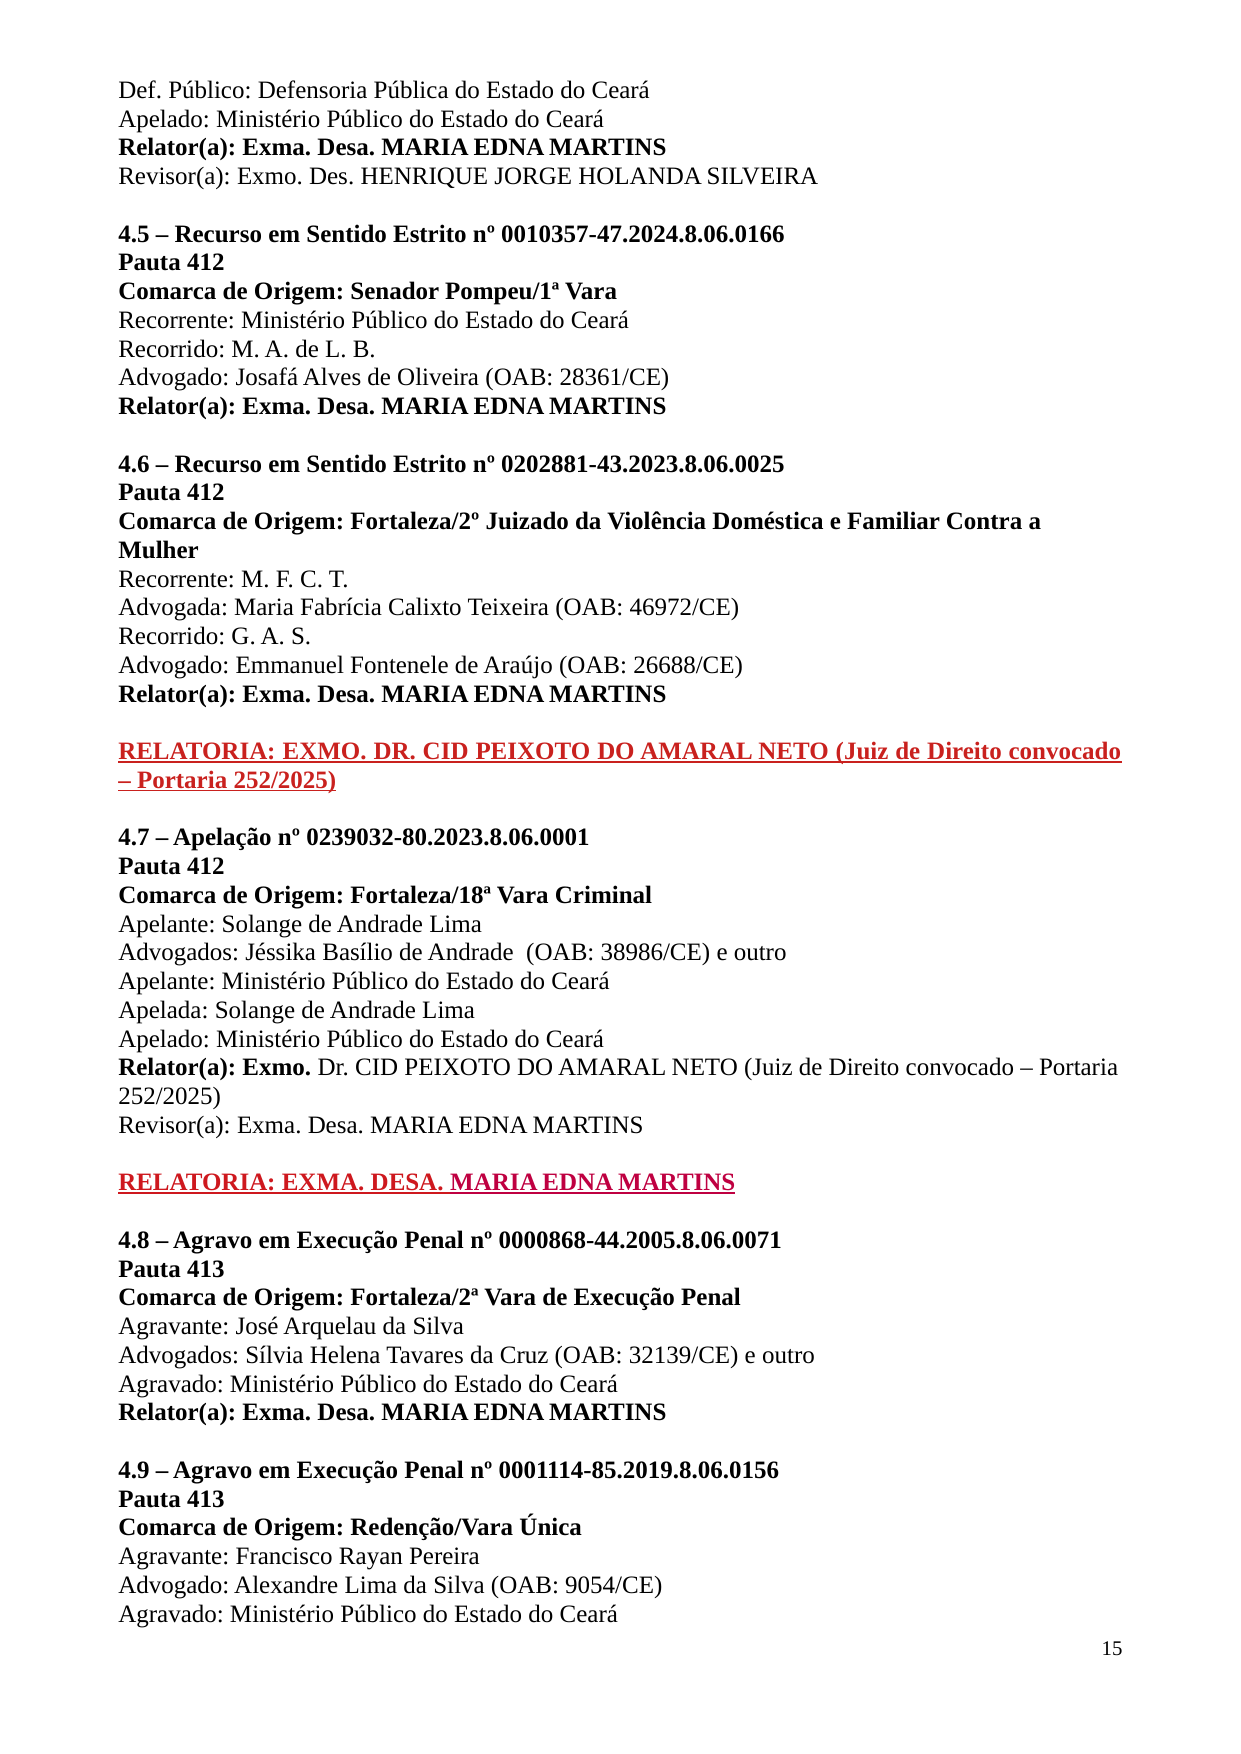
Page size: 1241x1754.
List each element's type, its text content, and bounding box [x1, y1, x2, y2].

text Apelado: Ministério Público do Estado do Ceará [118, 104, 1122, 132]
text 4.5 – Recurso em Sentido Estrito nº 0010357-47.2024.8.06.0166 [118, 219, 1122, 247]
text Apelada: Solange de Andrade Lima [118, 995, 1122, 1024]
text Agravado: Ministério Público do Estado do Ceará [118, 1599, 1122, 1627]
text Relator(a): Exma. Desa. MARIA EDNA MARTINS [118, 132, 1122, 161]
text Comarca de Origem: Redenção/Vara Única [118, 1512, 1122, 1541]
text Agravado: Ministério Público do Estado do Ceará [118, 1369, 1122, 1397]
text Comarca de Origem: Fortaleza/2ª Vara de Execução Penal [118, 1282, 1122, 1311]
text RELATORIA: EXMA. DESA. MARIA EDNA MARTINS [118, 1167, 1122, 1196]
text 4.7 – Apelação nº 0239032-80.2023.8.06.0001 [118, 822, 1122, 851]
text Apelado: Ministério Público do Estado do Ceará [118, 1024, 1122, 1052]
text Revisor(a): Exmo. Des. HENRIQUE JORGE HOLANDA SILVEIRA [118, 161, 1122, 190]
text Revisor(a): Exma. Desa. MARIA EDNA MARTINS [118, 1110, 1122, 1139]
text Recorrente: Ministério Público do Estado do Ceará [118, 305, 1122, 334]
text 4.6 – Recurso em Sentido Estrito nº 0202881-43.2023.8.06.0025 [118, 449, 1122, 477]
text Advogado: Josafá Alves de Oliveira (OAB: 28361/CE) [118, 362, 1122, 391]
text Comarca de Origem: Senador Pompeu/1ª Vara [118, 276, 1122, 305]
text Comarca de Origem: Fortaleza/2º Juizado da Violência Doméstica e Familiar Contra a Mulher [118, 506, 1122, 564]
text Advogado: Emmanuel Fontenele de Araújo (OAB: 26688/CE) [118, 650, 1122, 679]
text Pauta 412 [118, 851, 1122, 880]
text Advogada: Maria Fabrícia Calixto Teixeira (OAB: 46972/CE) [118, 592, 1122, 621]
text Apelante: Solange de Andrade Lima [118, 909, 1122, 937]
text Agravante: José Arquelau da Silva [118, 1311, 1122, 1340]
text RELATORIA: EXMO. DR. CID PEIXOTO DO AMARAL NETO (Juiz de Direito convocado [118, 736, 1122, 761]
text Relator(a): Exma. Desa. MARIA EDNA MARTINS [118, 1397, 1122, 1426]
text Advogados: Jéssika Basílio de Andrade (OAB: 38986/CE) e outro [118, 937, 1122, 966]
text Recorrido: M. A. de L. B. [118, 334, 1122, 362]
text Advogados: Sílvia Helena Tavares da Cruz (OAB: 32139/CE) e outro [118, 1340, 1122, 1369]
text Advogado: Alexandre Lima da Silva (OAB: 9054/CE) [118, 1570, 1122, 1599]
text Pauta 412 [118, 477, 1122, 506]
text Relator(a): Exma. Desa. MARIA EDNA MARTINS [118, 391, 1122, 420]
text Relator(a): Exma. Desa. MARIA EDNA MARTINS [118, 679, 1122, 707]
text Relator(a): Exmo. Dr. CID PEIXOTO DO AMARAL NETO (Juiz de Direito convocado – Portaria 252/2025) [118, 1052, 1122, 1110]
text Pauta 413 [118, 1484, 1122, 1512]
text 4.8 – Agravo em Execução Penal nº 0000868-44.2005.8.06.0071 [118, 1225, 1122, 1254]
text Apelante: Ministério Público do Estado do Ceará [118, 966, 1122, 995]
text 4.9 – Agravo em Execução Penal nº 0001114-85.2019.8.06.0156 [118, 1455, 1122, 1484]
text Pauta 412 [118, 247, 1122, 276]
text Recorrido: G. A. S. [118, 621, 1122, 650]
text Comarca de Origem: Fortaleza/18ª Vara Criminal [118, 880, 1122, 909]
text Recorrente: M. F. C. T. [118, 564, 1122, 592]
text – Portaria 252/2025) [118, 763, 1122, 794]
text Agravante: Francisco Rayan Pereira [118, 1541, 1122, 1570]
text Def. Público: Defensoria Pública do Estado do Ceará [118, 75, 1122, 104]
text Pauta 413 [118, 1254, 1122, 1282]
